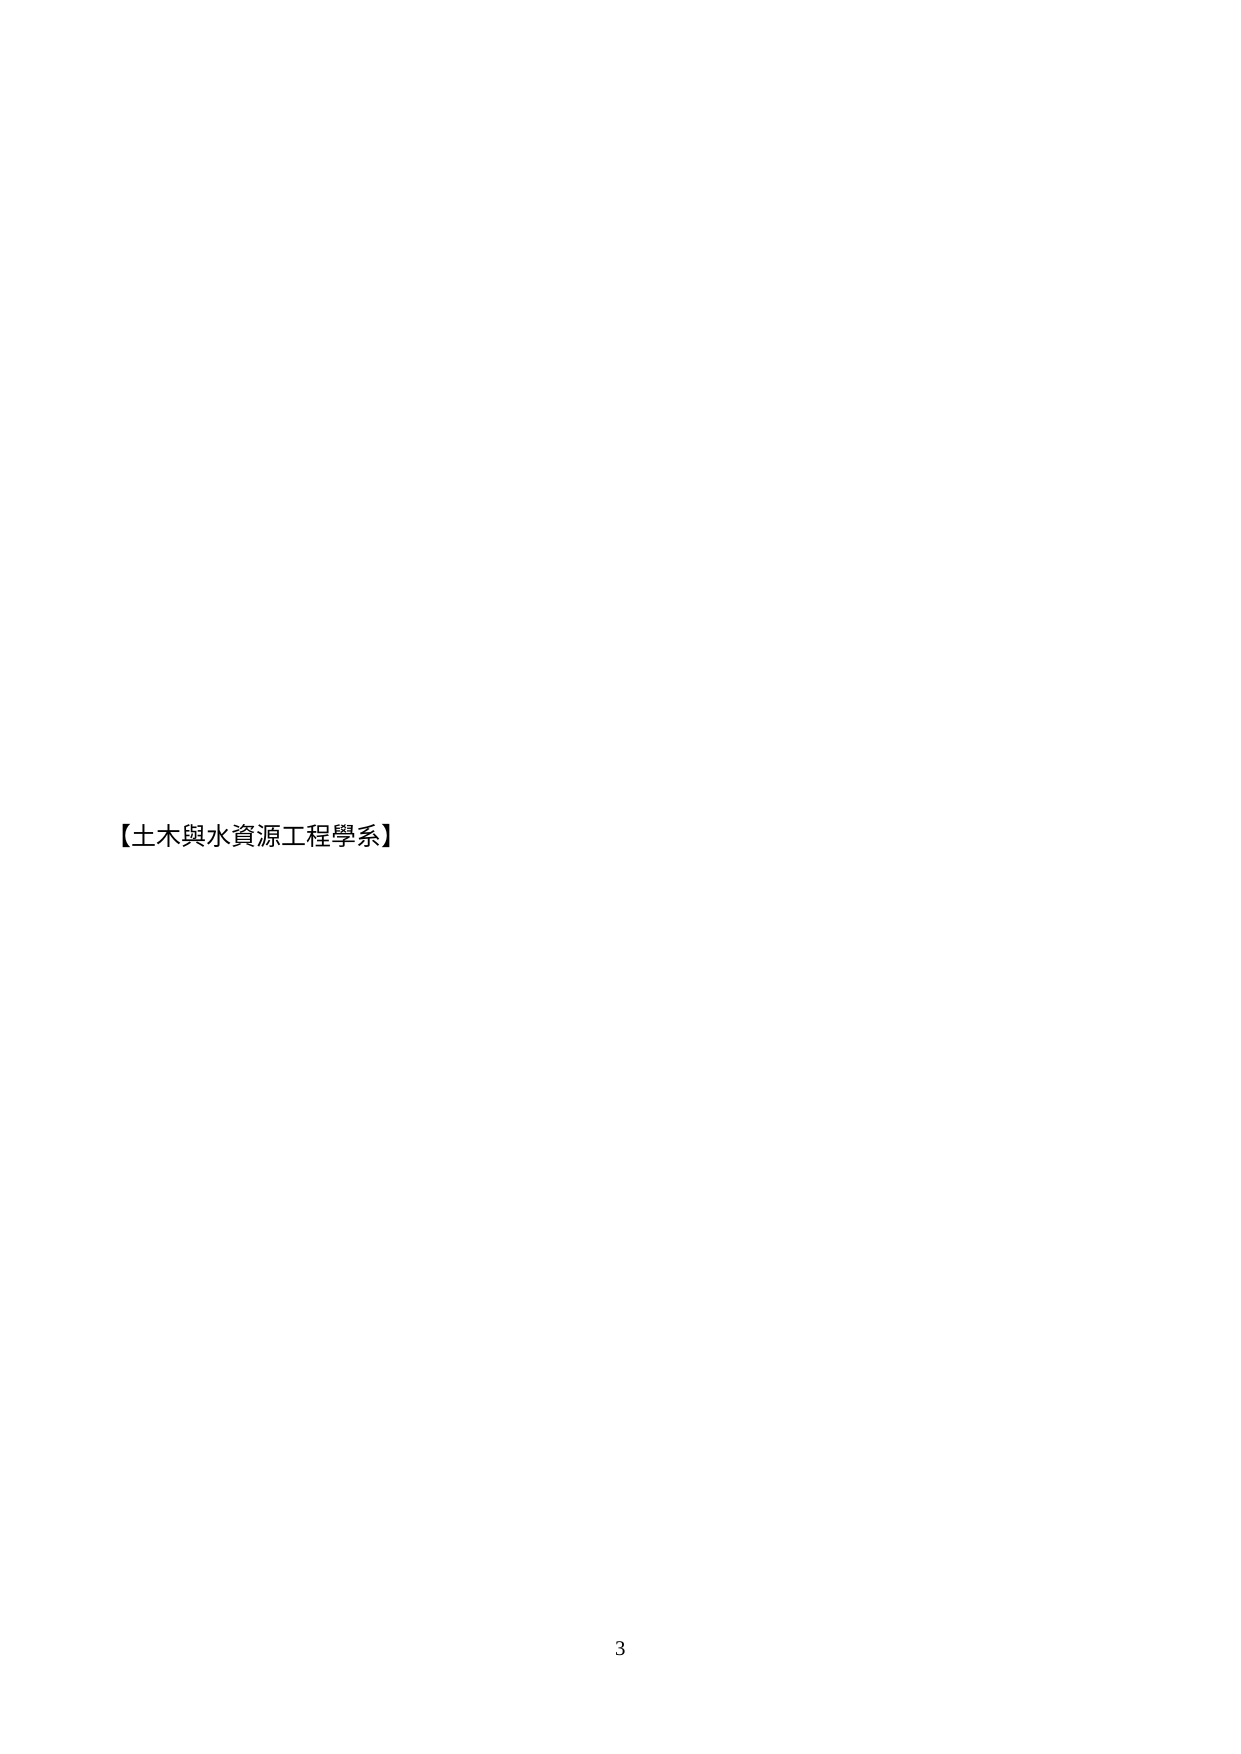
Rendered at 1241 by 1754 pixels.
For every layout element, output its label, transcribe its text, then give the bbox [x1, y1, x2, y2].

text 【土木與水資源工程學系】 [106, 816, 1122, 852]
